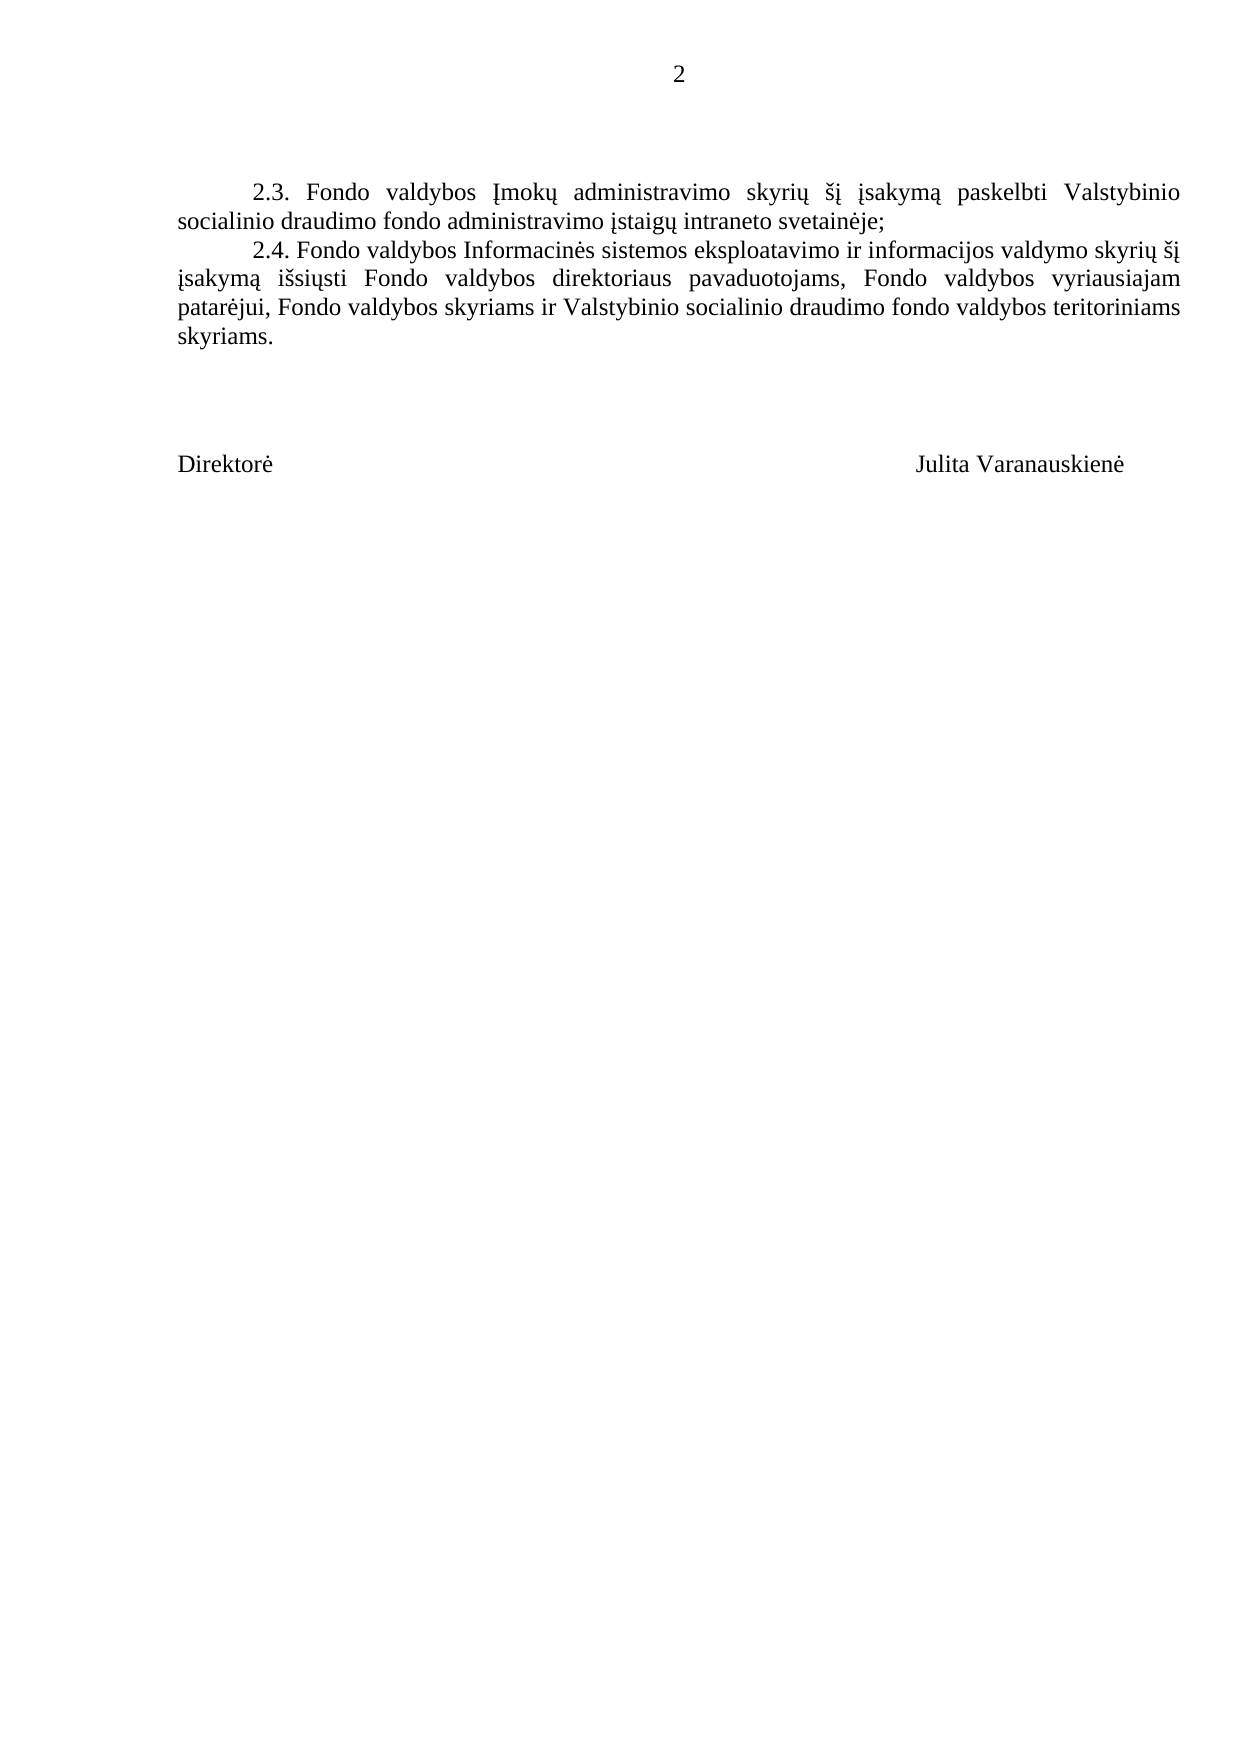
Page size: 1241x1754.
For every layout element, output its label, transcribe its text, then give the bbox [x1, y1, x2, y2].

text 2.4. Fondo valdybos Informacinės sistemos eksploatavimo ir informacijos valdymo skyrių šį įsakymą išsiųsti Fondo valdybos direktoriaus pavaduotojams, Fondo valdybos vyriausiajam patarėjui, Fondo valdybos skyriams ir Valstybinio socialinio draudimo fondo valdybos teritoriniams skyriams. [177, 235, 1181, 350]
text 2.3. Fondo valdybos Įmokų administravimo skyrių šį įsakymą paskelbti Valstybinio socialinio draudimo fondo administravimo įstaigų intraneto svetainėje; [177, 177, 1181, 235]
text Direktorė Julita Varanauskienė [177, 449, 1181, 477]
